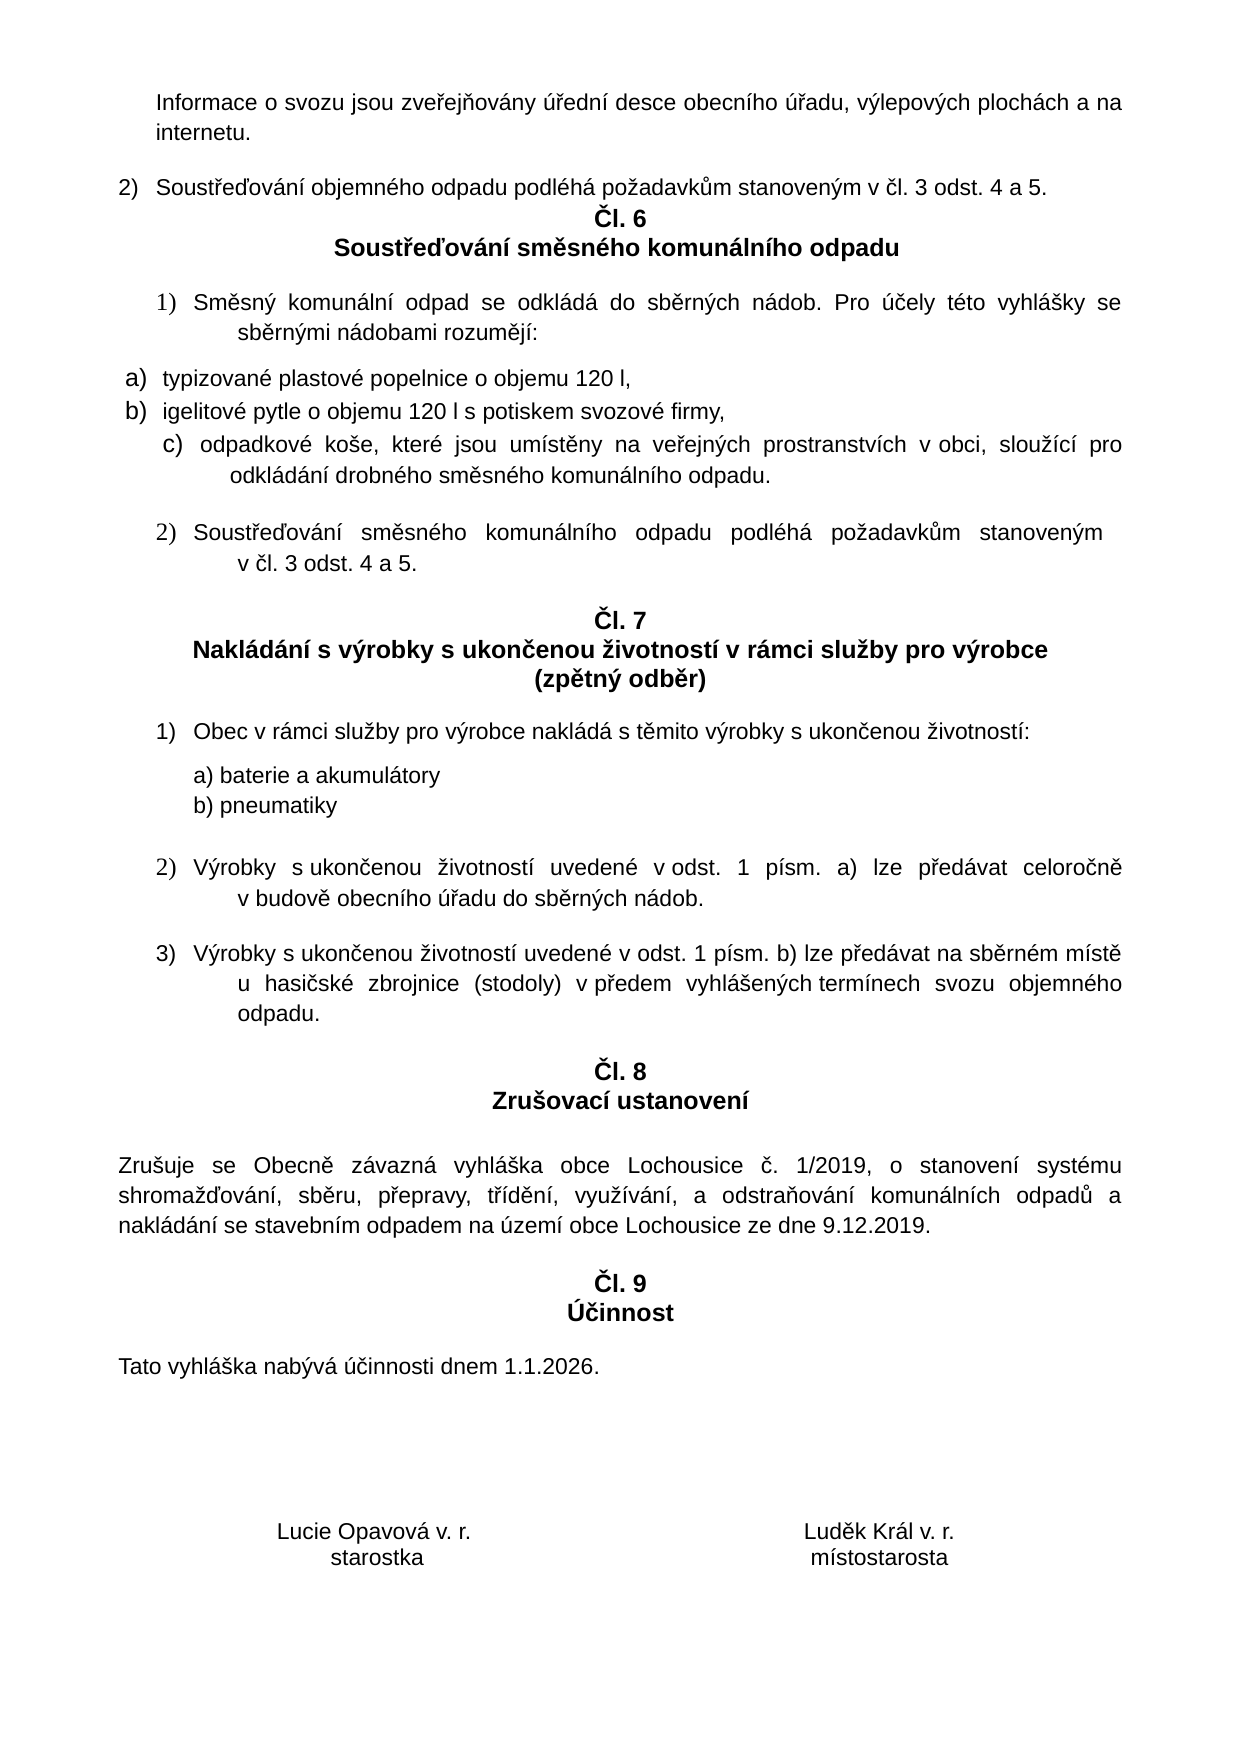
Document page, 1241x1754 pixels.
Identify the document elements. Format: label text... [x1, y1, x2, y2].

table_header Luděk Král v. r. místostarosta [625, 1458, 1127, 1576]
list Směsný komunální odpad se odkládá do sběrných nádob. Pro účely této vyhlášky se sběrnými nádobami rozumějí: [156, 287, 1122, 346]
list Výrobky s ukončenou životností uvedené v odst. 1 písm. b) lze předávat na sběrném místě u hasičské zbrojnice (stodoly) v předem vyhlášených termínech svozu objemného odpadu. [156, 940, 1122, 1027]
text Čl. 8 [118, 1057, 1122, 1086]
text b) pneumatiky [193, 792, 1122, 818]
text Soustřeďování směsného komunálního odpadu [118, 233, 1122, 262]
text Tato vyhláška nabývá účinnosti dnem 1.1.2026. [118, 1353, 1122, 1379]
list Informace o svozu jsou zveřejňovány úřední desce obecního úřadu, výlepových plochách a na internetu. [118, 89, 1122, 145]
list Výrobky s ukončenou životností uvedené v odst. 1 písm. a) lze předávat celoročně v budově obecního úřadu do sběrných nádob. [156, 852, 1122, 911]
list Obec v rámci služby pro výrobce nakládá s těmito výrobky s ukončenou životností: [156, 718, 1122, 744]
list Soustřeďování směsného komunálního odpadu podléhá požadavkům stanoveným v čl. 3 odst. 4 a 5. [156, 517, 1122, 576]
text Čl. 7 Nakládání s výrobky s ukončenou životností v rámci služby pro výrobce (zpětný odběr) [118, 606, 1122, 693]
list typizované plastové popelnice o objemu 120 l, [118, 363, 1122, 392]
list igelitové pytle o objemu 120 l s potiskem svozové firmy, [118, 396, 1122, 425]
text Zrušuje se Obecně závazná vyhláška obce Lochousice č. 1/2019, o stanovení systému shromažďování, sběru, přepravy, třídění, využívání, a odstraňování komunálních odpadů a nakládání se stavebním odpadem na území obce Lochousice ze dne 9.12.2019. [118, 1152, 1122, 1239]
text Zrušovací ustanovení [118, 1086, 1122, 1114]
text Čl. 6 [118, 204, 1122, 233]
list Soustřeďování objemného odpadu podléhá požadavkům stanoveným v čl. 3 odst. 4 a 5. [118, 174, 1122, 200]
table_header Lucie Opavová v. r. starostka [123, 1458, 625, 1576]
text Účinnost [118, 1298, 1122, 1326]
list odpadkové koše, které jsou umístěny na veřejných prostranstvích v obci, sloužící pro odkládání drobného směsného komunálního odpadu. [162, 429, 1122, 488]
text a) baterie a akumulátory [193, 762, 1122, 788]
text Čl. 9 [118, 1269, 1122, 1298]
